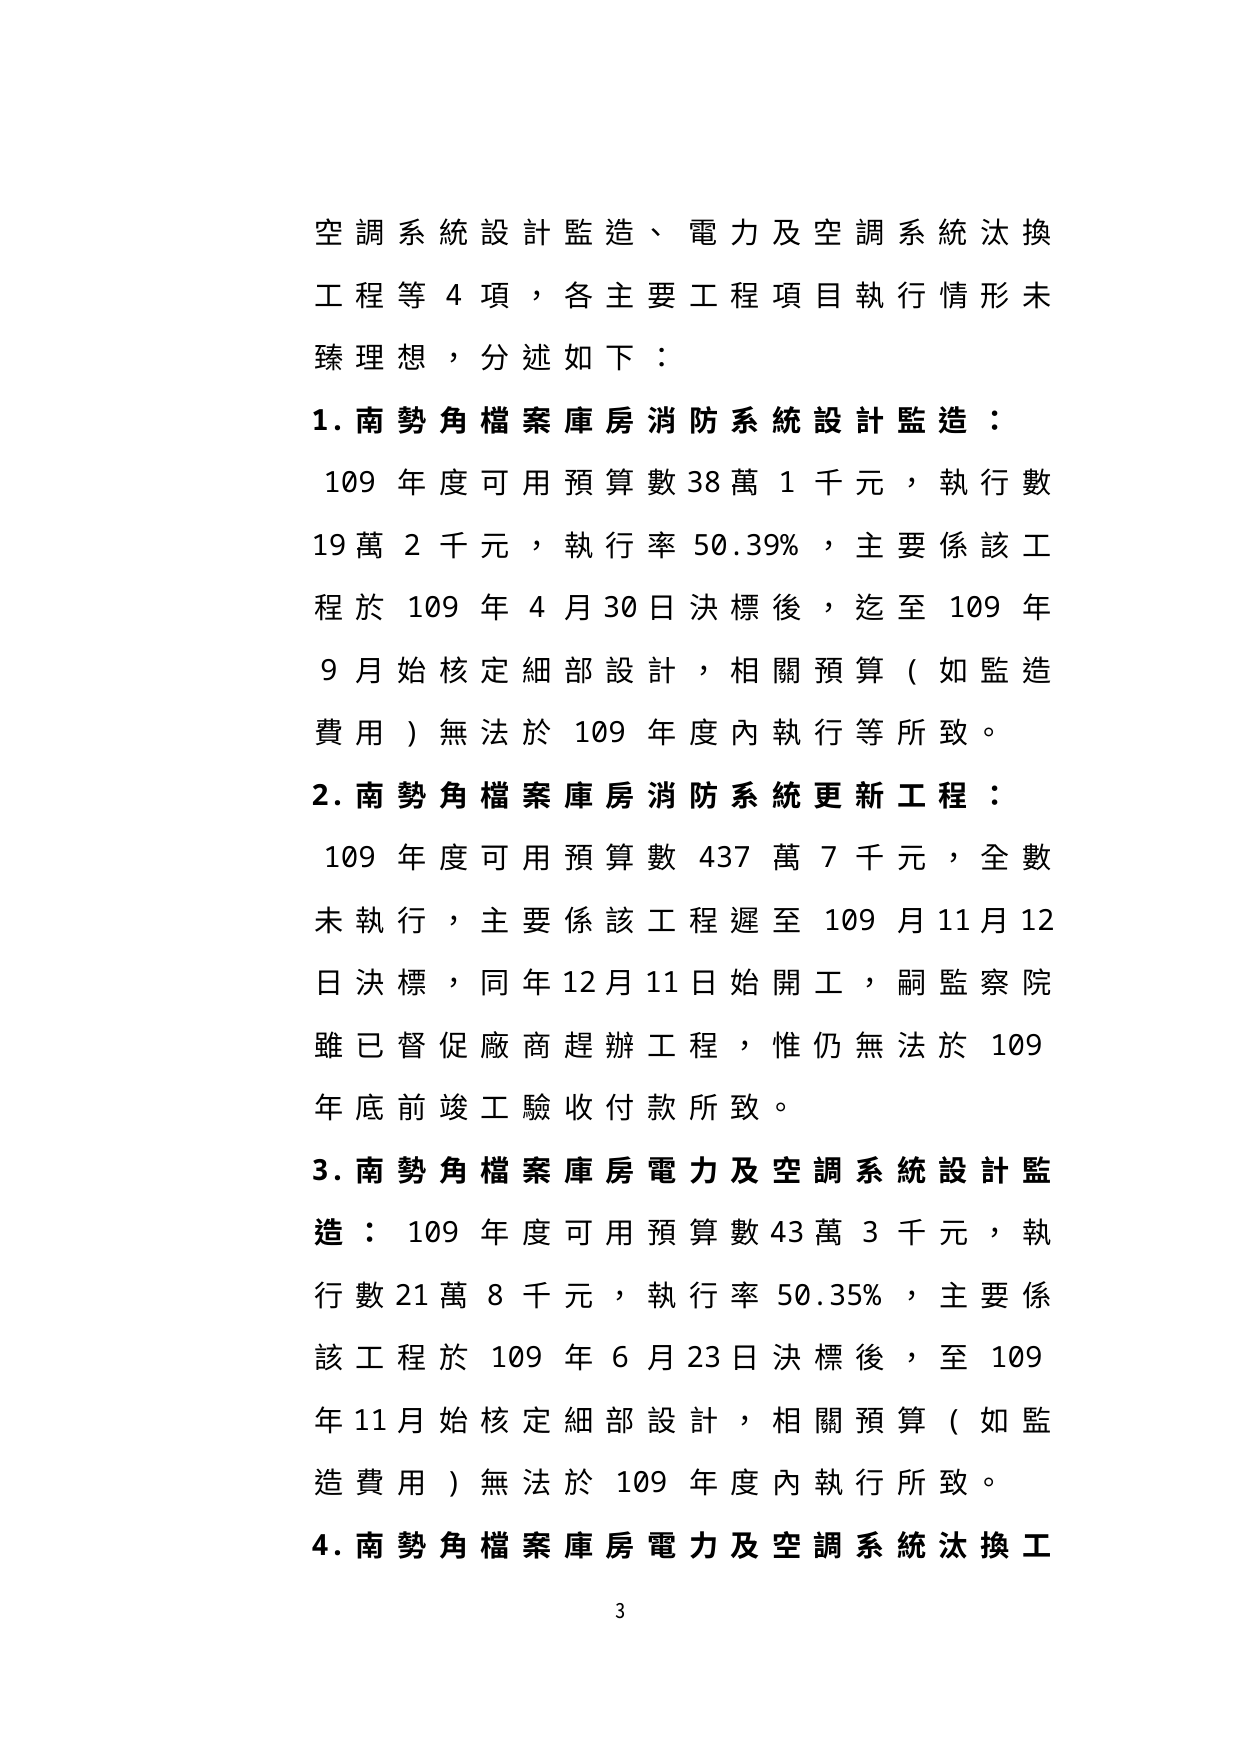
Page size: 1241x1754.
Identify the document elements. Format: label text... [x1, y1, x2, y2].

text 3.南勢角檔案庫房電力及空調系統設計監造：109年度可用預算數43萬3千元，執行數21萬8千元，執行率50.35%，主要係該工程於109年6月23日決標後，至109年11月始核定細部設計，相關預算(如監造費用)無法於109年度內執行所致。 [271, 1127, 1058, 1502]
text 2.南勢角檔案庫房消防系統更新工程：109年度可用預算數437萬7千元，全數未執行，主要係該工程遲至109月11月12日決標，同年12月11日始開工，嗣監察院雖已督促廠商趕辦工程，惟仍無法於109年底前竣工驗收付款所致。 [271, 752, 1058, 1127]
text 4.南勢角檔案庫房電力及空調系統汰換工 [271, 1502, 1058, 1564]
text 空調系統設計監造、電力及空調系統汰換工程等4項，各主要工程項目執行情形未臻理想，分述如下： [271, 189, 1058, 377]
text 1.南勢角檔案庫房消防系統設計監造：109年度可用預算數38萬1千元，執行數19萬2千元，執行率50.39%，主要係該工程於109年4月30日決標後，迄至109年9月始核定細部設計，相關預算(如監造費用)無法於109年度內執行等所致。 [271, 377, 1058, 752]
